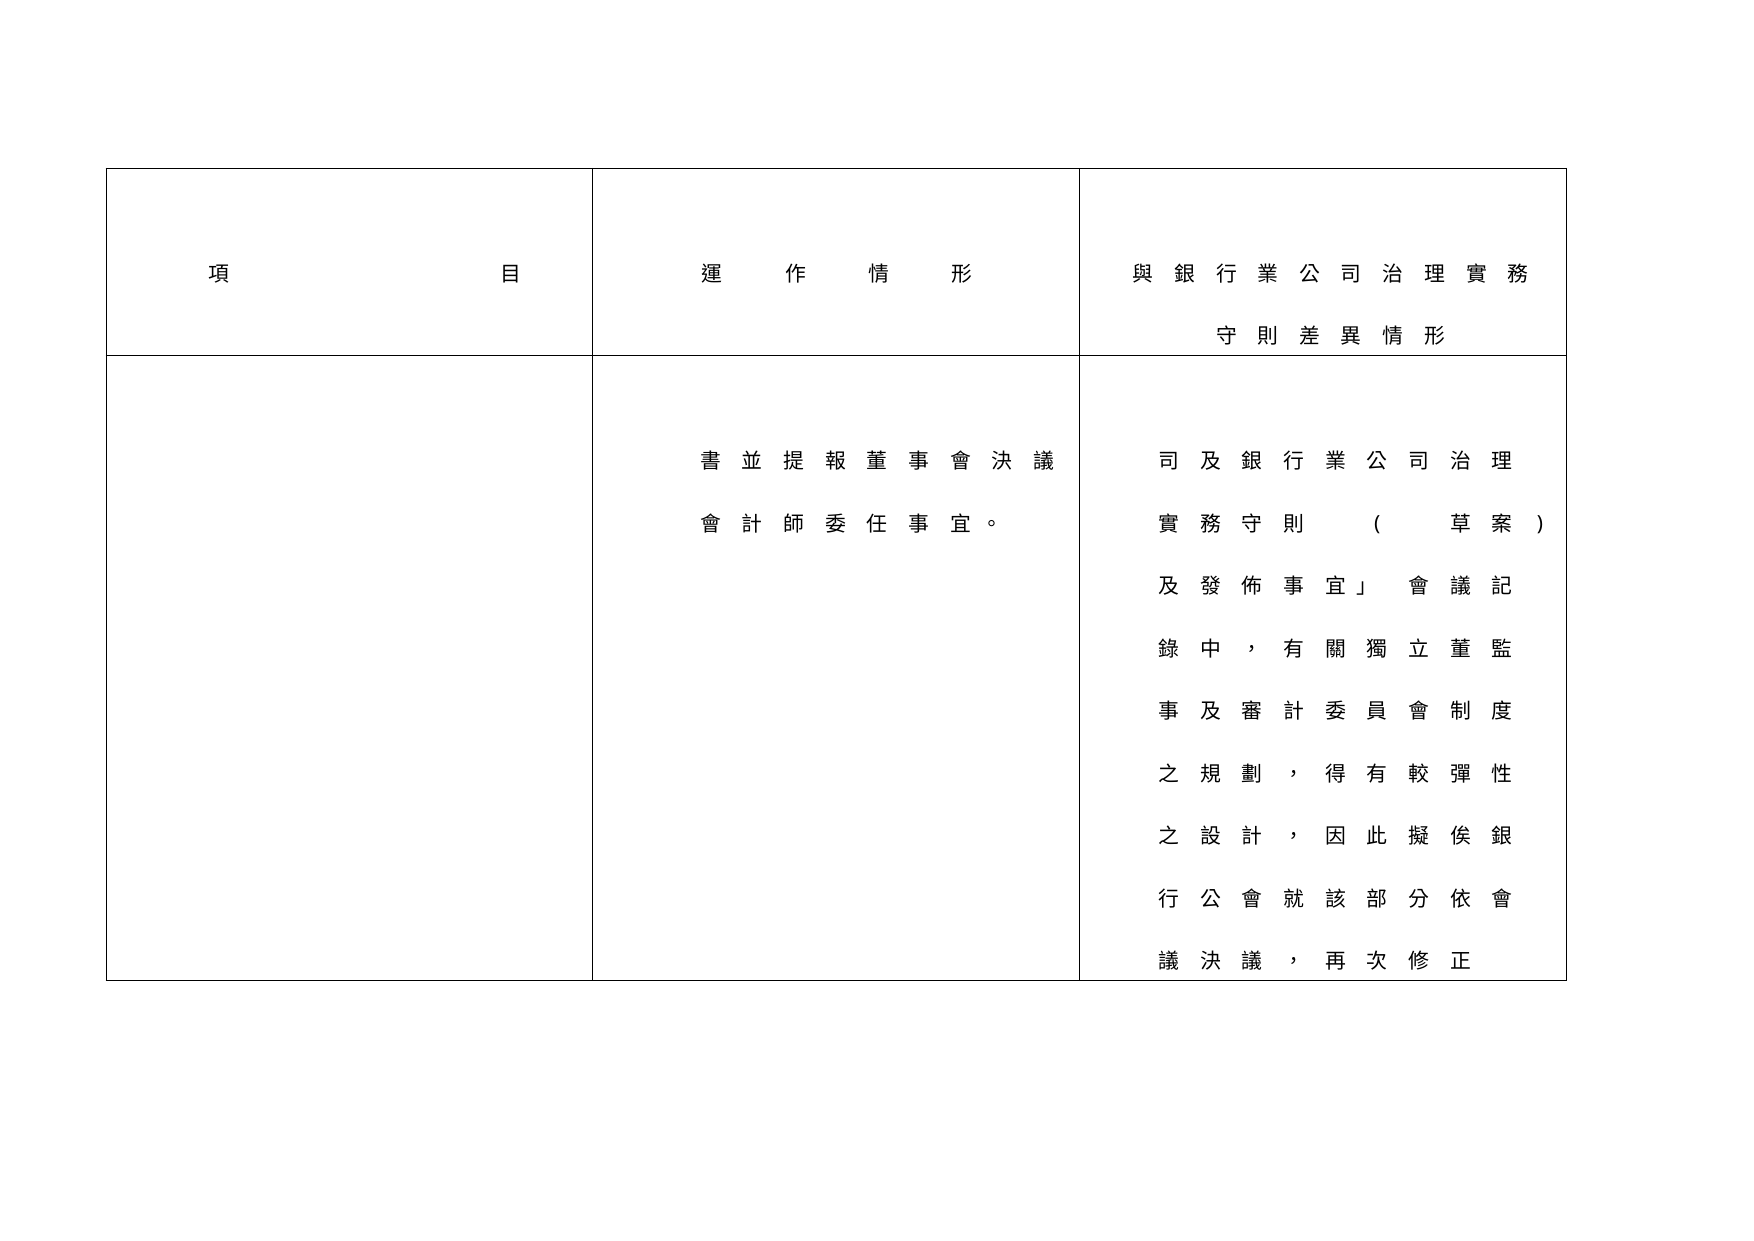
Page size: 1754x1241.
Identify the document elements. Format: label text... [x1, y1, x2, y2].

table_header 運 作 情 形 [593, 169, 1079, 355]
table_header 與銀行業公司治理實務守則差異情形 [1080, 169, 1566, 355]
table_cell 書並提報董事會決議會計師委任事宜。 [593, 356, 1079, 980]
table_header 項 目 [107, 169, 592, 355]
table_cell 司及銀行業公司治理實務守則(草案)及發佈事宜」會議記錄中，有關獨立董監事及審計委員會制度之規劃，得有較彈性之設計，因此擬俟銀行公會就該部分依會議決議，再次修正 [1080, 356, 1566, 980]
table_cell [107, 356, 592, 980]
